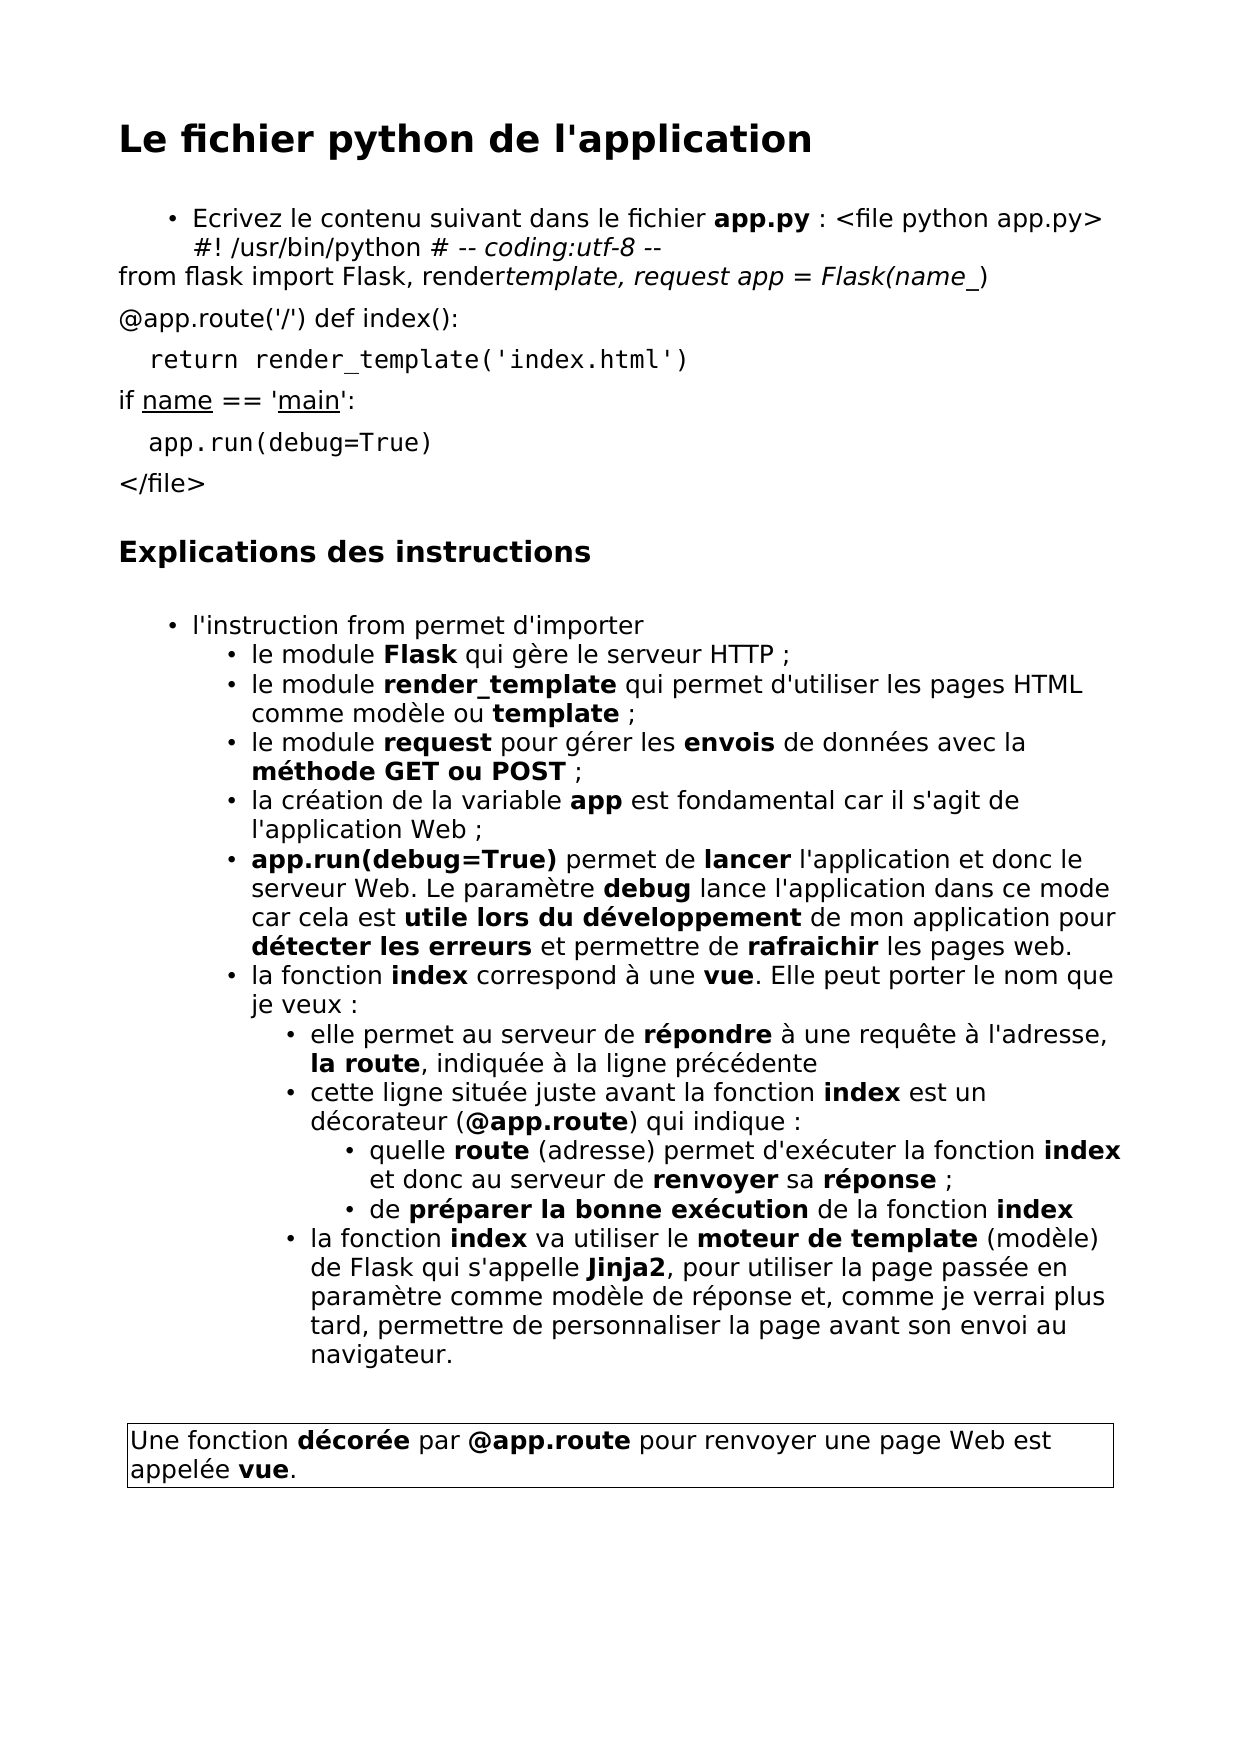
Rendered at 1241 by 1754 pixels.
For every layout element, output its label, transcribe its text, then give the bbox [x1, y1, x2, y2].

list quelle route (adresse) permet d'exécuter la fonction index et donc au serveur de renvoyer sa réponse ; [354, 1137, 1122, 1195]
list app.run(debug=True) permet de lancer l'application et donc le serveur Web. Le paramètre debug lance l'application dans ce mode car cela est utile lors du développement de mon application pour détecter les erreurs et permettre de rafraichir les pages web. [236, 845, 1122, 962]
list cette ligne située juste avant la fonction index est un décorateur (@app.route) qui indique : [295, 1078, 1122, 1137]
list le module render_template qui permet d'utiliser les pages HTML comme modèle ou template ; [236, 670, 1122, 728]
table_header Une fonction décorée par @app.route pour renvoyer une page Web est appelée vue. [128, 1424, 1113, 1487]
text from flask import Flask, rendertemplate, request app = Flask(name_) [118, 262, 1122, 291]
list l'instruction from permet d'importer [177, 612, 1122, 641]
text @app.route('/') def index(): [118, 304, 1122, 333]
list la création de la variable app est fondamental car il s'agit de l'application Web ; [236, 787, 1122, 845]
subtitle Explications des instructions [118, 536, 1122, 569]
text app.run(debug=True) [118, 428, 1122, 457]
text </file> [118, 469, 1122, 498]
subtitle Le fichier python de l'application [118, 118, 1122, 162]
list le module request pour gérer les envois de données avec la méthode GET ou POST ; [236, 728, 1122, 787]
list Ecrivez le contenu suivant dans le fichier app.py : <file python app.py> #! /usr/bin/python # -- coding:utf-8 -- [177, 204, 1122, 262]
list la fonction index correspond à une vue. Elle peut porter le nom que je veux : [236, 962, 1122, 1020]
list la fonction index va utiliser le moteur de template (modèle) de Flask qui s'appelle Jinja2, pour utiliser la page passée en paramètre comme modèle de réponse et, comme je verrai plus tard, permettre de personnaliser la page avant son envoi au navigateur. [295, 1224, 1122, 1370]
list de préparer la bonne exécution de la fonction index [354, 1195, 1122, 1224]
text if name == 'main': [118, 386, 1122, 416]
list elle permet au serveur de répondre à une requête à l'adresse, la route, indiquée à la ligne précédente [295, 1020, 1122, 1078]
list le module Flask qui gère le serveur HTTP ; [236, 641, 1122, 670]
text return render_template('index.html') [118, 345, 1122, 374]
